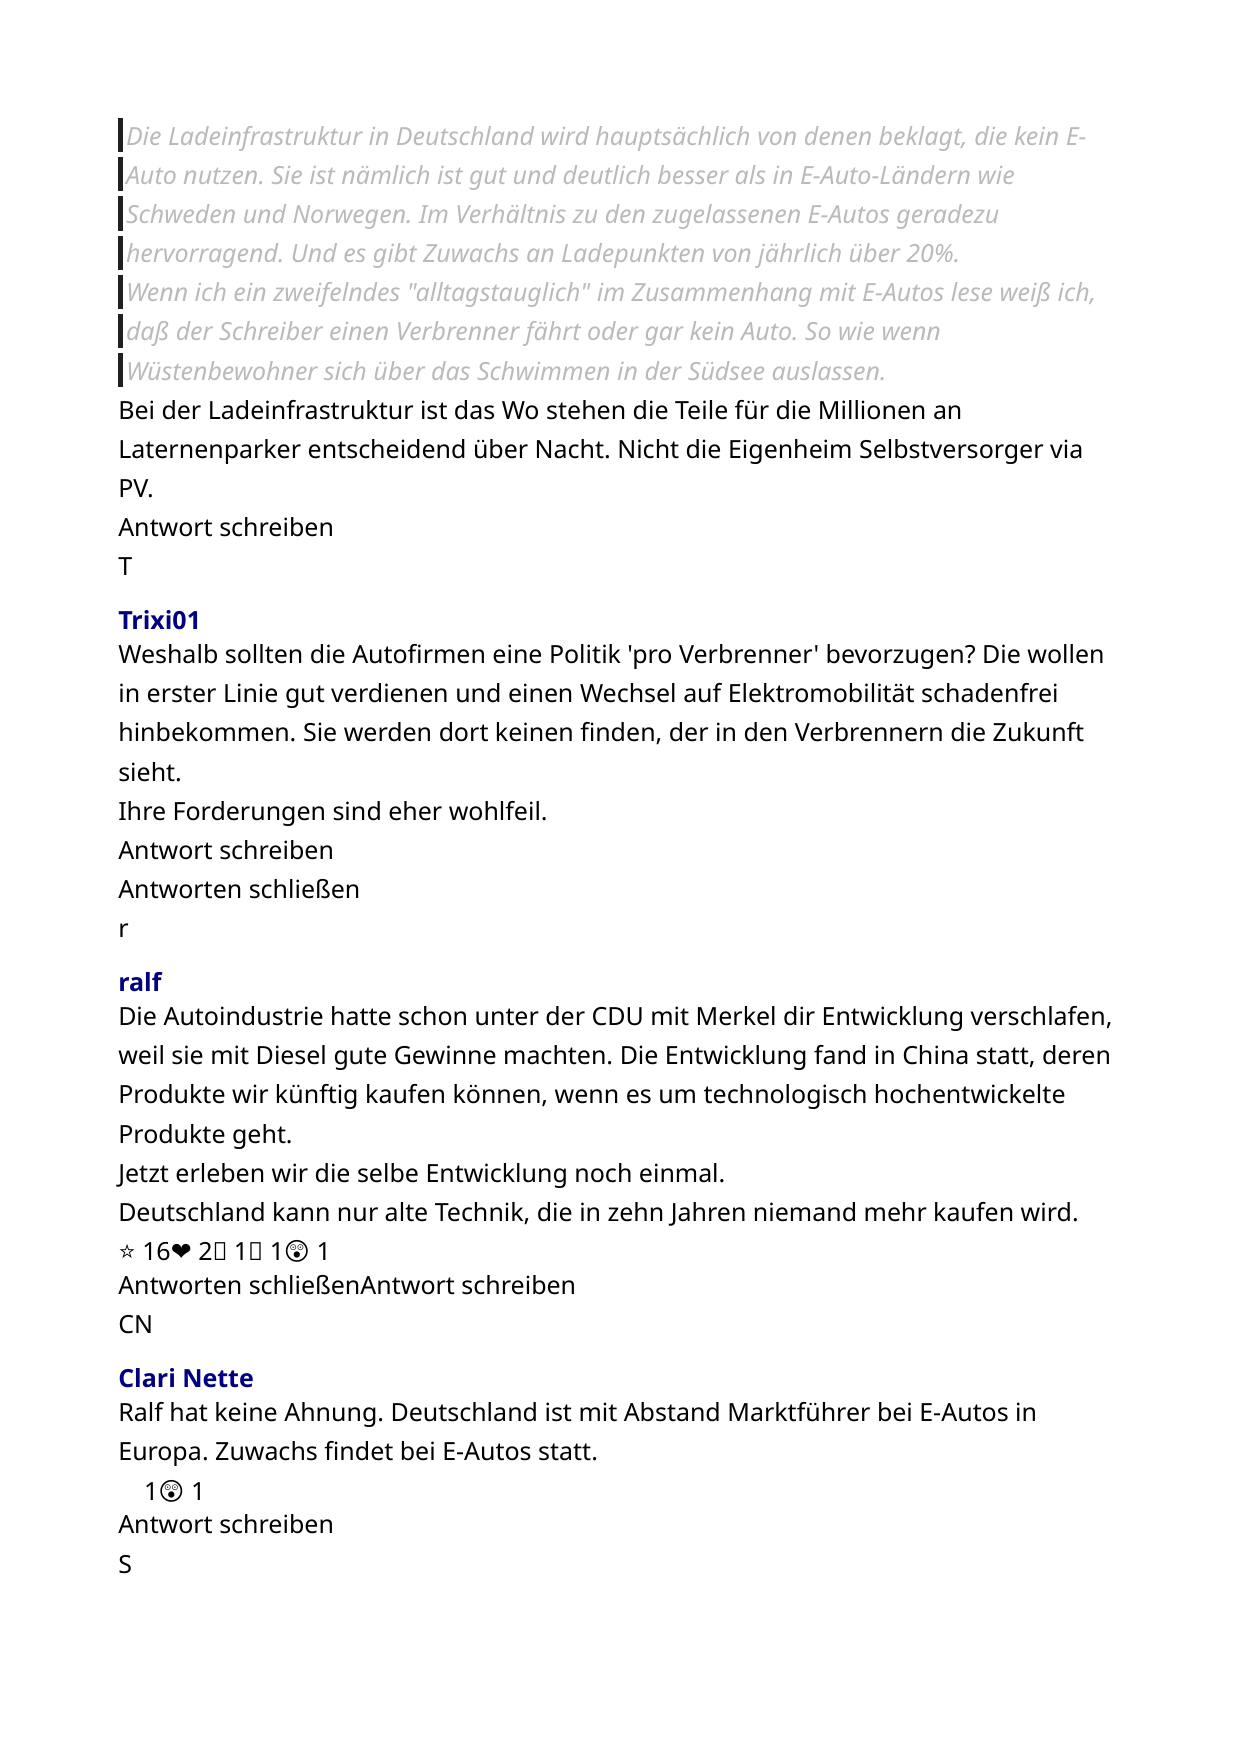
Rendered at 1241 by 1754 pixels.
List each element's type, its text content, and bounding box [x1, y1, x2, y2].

text Weshalb sollten die Autofirmen eine Politik 'pro Verbrenner' bevorzugen? Die wollen in erster Linie gut verdienen und einen Wechsel auf Elektromobilität schadenfrei hinbekommen. Sie werden dort keinen finden, der in den Verbrennern die Zukunft sieht. Ihre Forderungen sind eher wohlfeil. [118, 637, 1122, 827]
text Jetzt erleben wir die selbe Entwicklung noch einmal. [118, 1155, 1122, 1189]
text r [118, 911, 1122, 945]
text T [118, 549, 1122, 583]
text S [118, 1546, 1122, 1580]
text Ralf hat keine Ahnung. Deutschland ist mit Abstand Marktführer bei E-Autos in Europa. Zuwachs findet bei E-Autos statt. [118, 1395, 1122, 1468]
text 🤨 1😲 1 [118, 1473, 1122, 1507]
text CN [118, 1307, 1122, 1341]
text Deutschland kann nur alte Technik, die in zehn Jahren niemand mehr kaufen wird. [118, 1194, 1122, 1229]
subtitle ralf [118, 965, 1122, 999]
text Antworten schließenAntwort schreiben [118, 1268, 1122, 1302]
text Antwort schreiben [118, 510, 1122, 544]
text ⭐️ 16❤️ 2🙁 1🤨 1😲 1 [118, 1234, 1122, 1268]
text Bei der Ladeinfrastruktur ist das Wo stehen die Teile für die Millionen an Laternenparker entscheidend über Nacht. Nicht die Eigenheim Selbstversorger via PV. [118, 392, 1122, 505]
text Antworten schließen [118, 872, 1122, 906]
text Wenn ich ein zweifelndes "alltagstauglich" im Zusammenhang mit E-Autos lese weiß ich, daß der Schreiber einen Verbrenner fährt oder gar kein Auto. So wie wenn Wüstenbewohner sich über das Schwimmen in der Südsee auslassen. [118, 275, 1122, 387]
text Antwort schreiben [118, 833, 1122, 867]
text Antwort schreiben [118, 1507, 1122, 1541]
text Die Ladeinfrastruktur in Deutschland wird hauptsächlich von denen beklagt, die kein E-Auto nutzen. Sie ist nämlich ist gut und deutlich besser als in E-Auto-Ländern wie Schweden und Norwegen. Im Verhältnis zu den zugelassenen E-Autos geradezu hervorragend. Und es gibt Zuwachs an Ladepunkten von jährlich über 20%. [118, 118, 1122, 270]
subtitle Clari Nette [118, 1361, 1122, 1395]
text Die Autoindustrie hatte schon unter der CDU mit Merkel dir Entwicklung verschlafen, weil sie mit Diesel gute Gewinne machten. Die Entwicklung fand in China statt, deren Produkte wir künftig kaufen können, wenn es um technologisch hochentwickelte Produkte geht. [118, 999, 1122, 1150]
subtitle Trixi01 [118, 603, 1122, 637]
